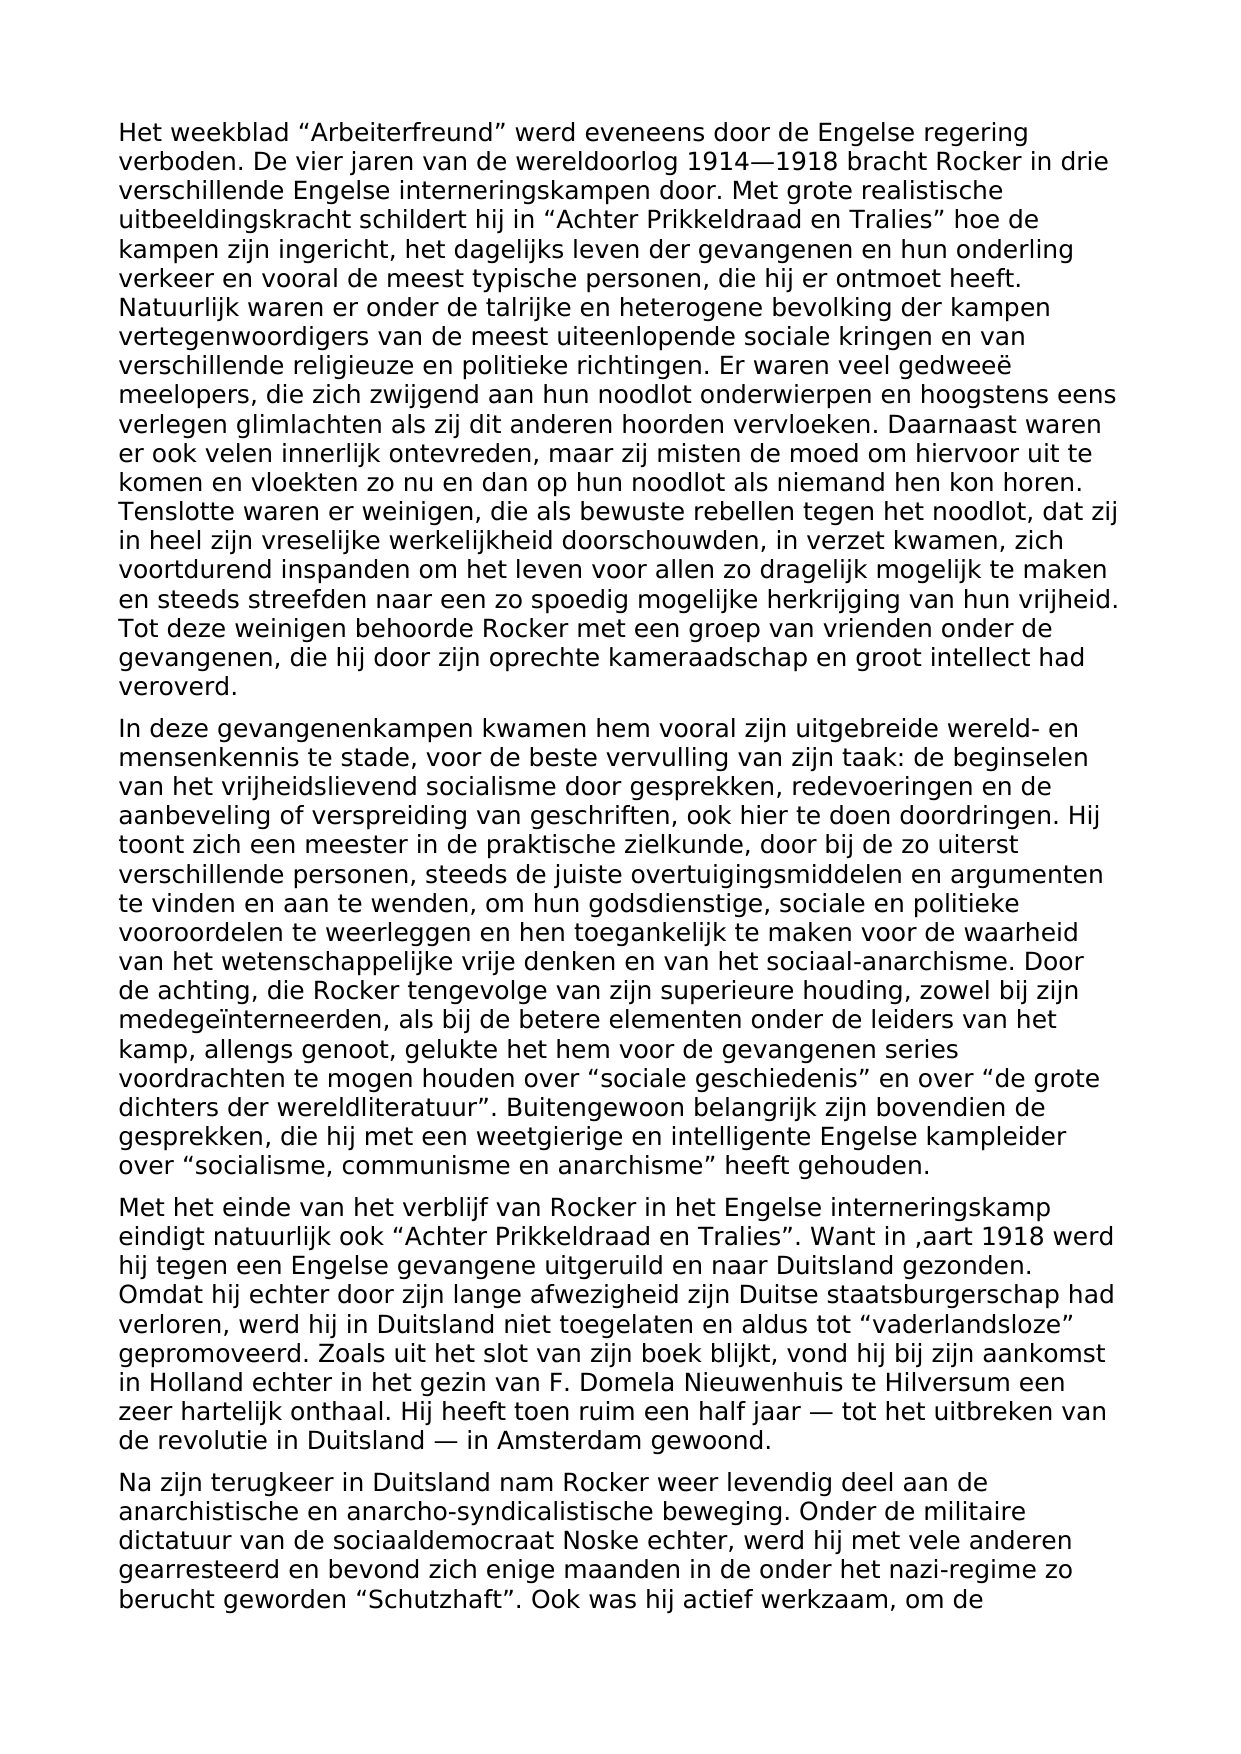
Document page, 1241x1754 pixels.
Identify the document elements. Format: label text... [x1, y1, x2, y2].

text Na zijn terugkeer in Duitsland nam Rocker weer levendig deel aan de anarchistische en anarcho-syndicalistische beweging. Onder de militaire dictatuur van de sociaaldemocraat Noske echter, werd hij met vele anderen gearresteerd en bevond zich enige maanden in de onder het nazi-regime zo berucht geworden “Schutzhaft”. Ook was hij actief werkzaam, om de [118, 1468, 1122, 1614]
text Het weekblad “Arbeiterfreund” werd eveneens door de Engelse regering verboden. De vier jaren van de wereldoorlog 1914—1918 bracht Rocker in drie verschillende Engelse interneringskampen door. Met grote realistische uitbeeldingskracht schildert hij in “Achter Prikkeldraad en Tralies” hoe de kampen zijn ingericht, het dagelijks leven der gevangenen en hun onderling verkeer en vooral de meest typische personen, die hij er ontmoet heeft. Natuurlijk waren er onder de talrijke en heterogene bevolking der kampen vertegenwoordigers van de meest uiteenlopende sociale kringen en van verschillende religieuze en politieke richtingen. Er waren veel gedweeë meelopers, die zich zwijgend aan hun noodlot onderwierpen en hoogstens eens verlegen glimlachten als zij dit anderen hoorden vervloeken. Daarnaast waren er ook velen innerlijk ontevreden, maar zij misten de moed om hiervoor uit te komen en vloekten zo nu en dan op hun noodlot als niemand hen kon horen. Tenslotte waren er weinigen, die als bewuste rebellen tegen het noodlot, dat zij in heel zijn vreselijke werkelijkheid doorschouwden, in verzet kwamen, zich voortdurend inspanden om het leven voor allen zo dragelijk mogelijk te maken en steeds streefden naar een zo spoedig mogelijke herkrijging van hun vrijheid. Tot deze weinigen behoorde Rocker met een groep van vrienden onder de gevangenen, die hij door zijn oprechte kameraadschap en groot intellect had veroverd. [118, 118, 1122, 701]
text In deze gevangenenkampen kwamen hem vooral zijn uitgebreide wereld- en mensenkennis te stade, voor de beste vervulling van zijn taak: de beginselen van het vrijheidslievend socialisme door gesprekken, redevoeringen en de aanbeveling of verspreiding van geschriften, ook hier te doen doordringen. Hij toont zich een meester in de praktische zielkunde, door bij de zo uiterst verschillende personen, steeds de juiste overtuigingsmiddelen en argumenten te vinden en aan te wenden, om hun godsdienstige, sociale en politieke vooroordelen te weerleggen en hen toegankelijk te maken voor de waarheid van het wetenschappelijke vrije denken en van het sociaal-anarchisme. Door de achting, die Rocker tengevolge van zijn superieure houding, zowel bij zijn medegeïnterneerden, als bij de betere elementen onder de leiders van het kamp, allengs genoot, gelukte het hem voor de gevangenen series voordrachten te mogen houden over “sociale geschiedenis” en over “de grote dichters der wereldliteratuur”. Buitengewoon belangrijk zijn bovendien de gesprekken, die hij met een weetgierige en intelligente Engelse kampleider over “socialisme, communisme en anarchisme” heeft gehouden. [118, 714, 1122, 1181]
text Met het einde van het verblijf van Rocker in het Engelse interneringskamp eindigt natuurlijk ook “Achter Prikkeldraad en Tralies”. Want in ,aart 1918 werd hij tegen een Engelse gevangene uitgeruild en naar Duitsland gezonden. Omdat hij echter door zijn lange afwezigheid zijn Duitse staatsburgerschap had verloren, werd hij in Duitsland niet toegelaten en aldus tot “vaderlandsloze” gepromoveerd. Zoals uit het slot van zijn boek blijkt, vond hij bij zijn aankomst in Holland echter in het gezin van F. Domela Nieuwenhuis te Hilversum een zeer hartelijk onthaal. Hij heeft toen ruim een half jaar — tot het uitbreken van de revolutie in Duitsland — in Amsterdam gewoond. [118, 1193, 1122, 1456]
